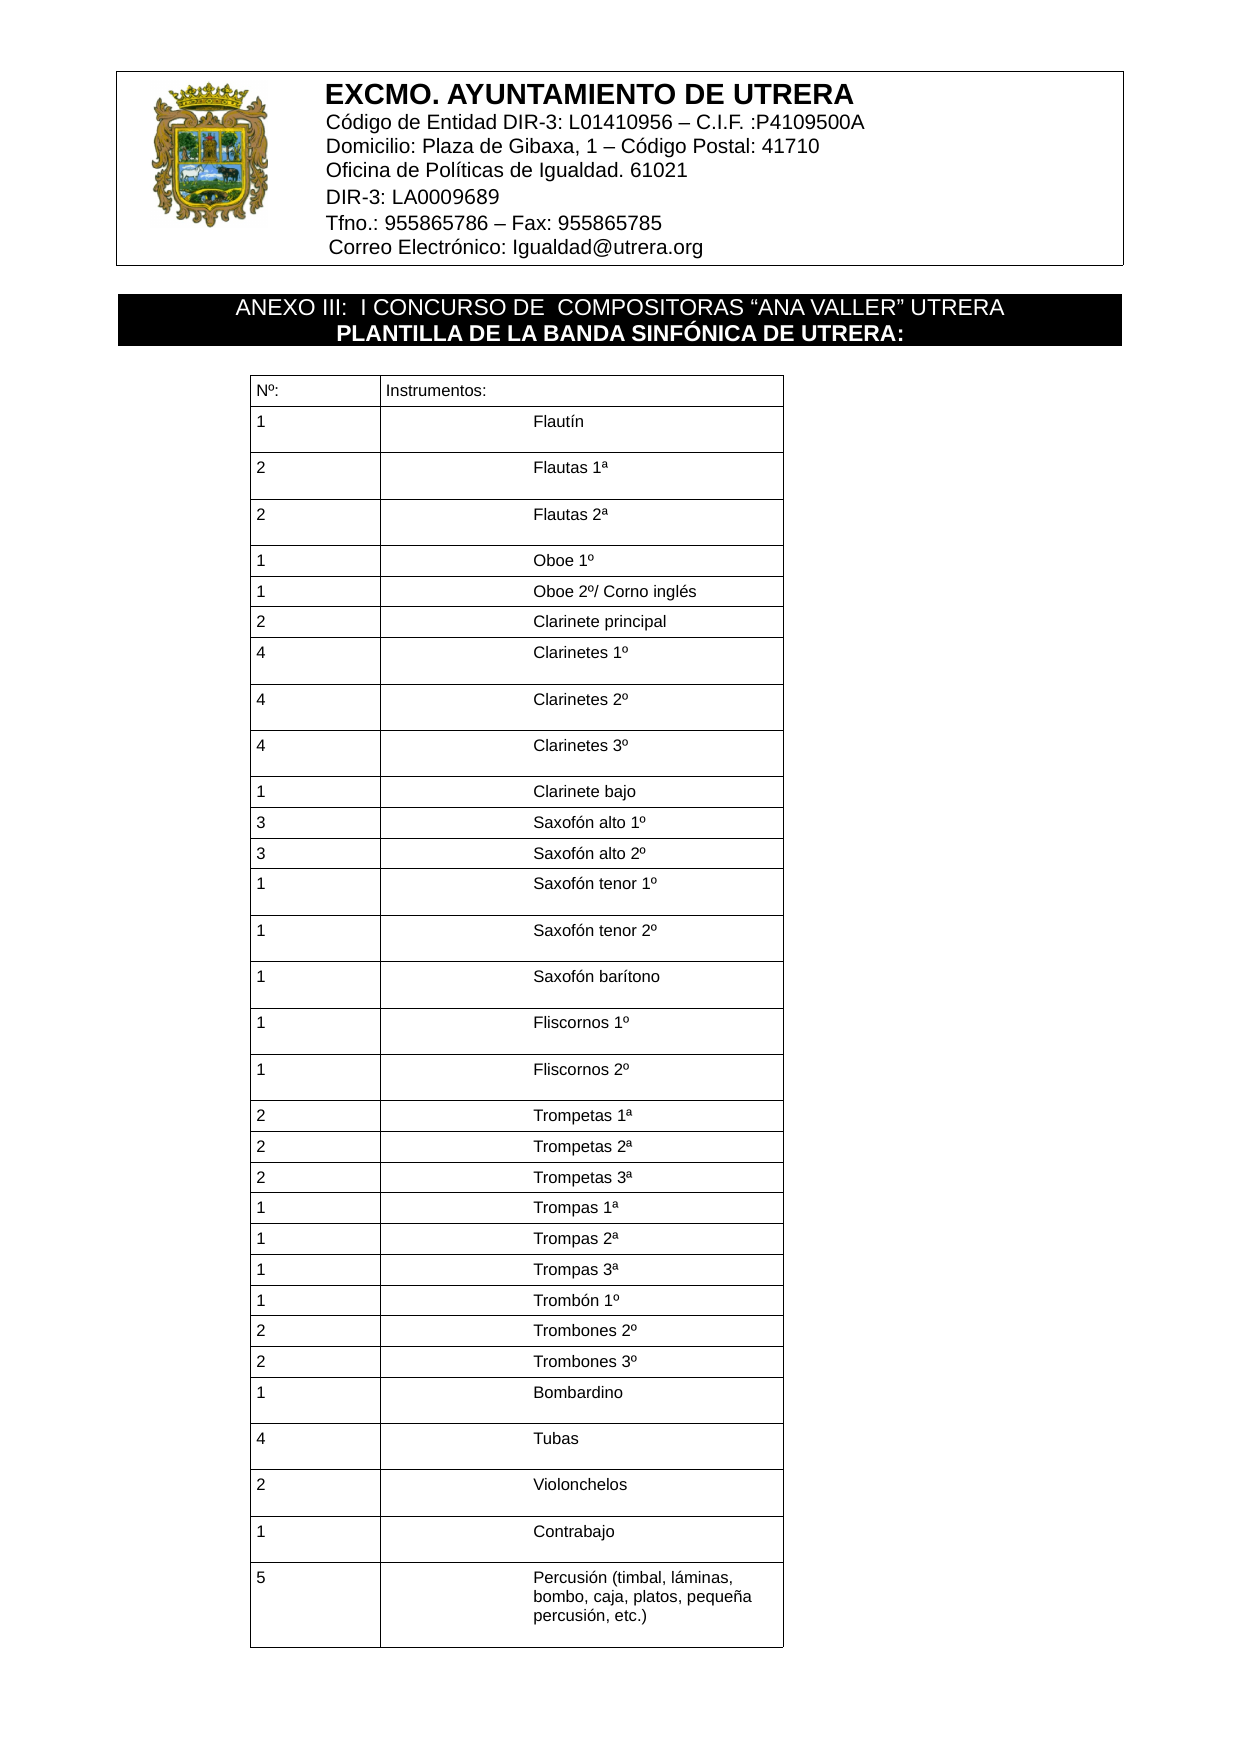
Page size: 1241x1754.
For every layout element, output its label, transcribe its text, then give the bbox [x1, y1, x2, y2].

table_cell 1 [251, 546, 380, 576]
table_cell 1 [251, 1009, 380, 1054]
table_cell Trompetas 1ª [381, 1101, 783, 1131]
table_cell Trompas 3ª [381, 1255, 783, 1284]
table_cell 2 [251, 1347, 380, 1377]
table_cell 1 [251, 407, 380, 452]
table_cell Oboe 1º [381, 546, 783, 576]
table_cell 1 [251, 1517, 380, 1562]
table_cell Clarinetes 2º [381, 685, 783, 730]
table_cell 1 [251, 1193, 380, 1223]
table_cell Saxofón alto 1º [381, 808, 783, 838]
table_cell 1 [251, 777, 380, 807]
table_cell 2 [251, 1132, 380, 1162]
table_cell Trombones 3º [381, 1347, 783, 1377]
table_cell Clarinetes 3º [381, 731, 783, 776]
table_cell Flautas 2ª [381, 500, 783, 545]
table_cell 1 [251, 1224, 380, 1254]
table_cell Oboe 2º/ Corno inglés [381, 577, 783, 606]
table_cell Bombardino [381, 1378, 783, 1423]
table_cell 4 [251, 685, 380, 730]
table_cell Flautín [381, 407, 783, 452]
table_cell Contrabajo [381, 1517, 783, 1562]
text ANEXO III: I CONCURSO DE COMPOSITORAS “ANA VALLER” UTRERA [118, 294, 1122, 320]
table_cell Percusión (timbal, láminas, bombo, caja, platos, pequeña percusión, etc.) [381, 1563, 783, 1647]
table_cell 4 [251, 731, 380, 776]
table_cell Fliscornos 1º [381, 1009, 783, 1054]
text PLANTILLA DE LA BANDA SINFÓNICA DE UTRERA: [118, 320, 1122, 346]
table_cell Tubas [381, 1424, 783, 1469]
table_header Instrumentos: [381, 376, 783, 406]
table_cell Trombón 1º [381, 1286, 783, 1315]
table_cell Saxofón barítono [381, 962, 783, 1007]
table_cell 1 [251, 962, 380, 1007]
table_cell Clarinetes 1º [381, 638, 783, 683]
table_cell 1 [251, 916, 380, 961]
table_cell 1 [251, 1055, 380, 1100]
table_header EXCMO. AYUNTAMIENTO DE UTRERA Código de Entidad DIR-3: L01410956 – C.I.F. :P4109500A Domicilio: Plaza de Gibaxa, 1 – Código Postal: 41710 Oficina de Políticas de Igualdad. 61021 DIR-3: LA0009689 Tfno.: 955865786 – Fax: 955865785 Correo Electrónico: Igualdad@utrera.org [178, 72, 1123, 265]
table_cell 2 [251, 1316, 380, 1346]
table_cell Clarinete principal [381, 607, 783, 637]
table_cell Clarinete bajo [381, 777, 783, 807]
table_cell 5 [251, 1563, 380, 1647]
table_cell 1 [251, 1378, 380, 1423]
table_cell Saxofón tenor 1º [381, 869, 783, 915]
table_cell 2 [251, 453, 380, 498]
table_cell Fliscornos 2º [381, 1055, 783, 1100]
table_header Nº: [251, 376, 380, 406]
table_cell 2 [251, 500, 380, 545]
table_cell 3 [251, 839, 380, 868]
table_cell 1 [251, 1286, 380, 1315]
table_cell Trompetas 2ª [381, 1132, 783, 1162]
table_cell 2 [251, 1101, 380, 1131]
table_cell Trompetas 3ª [381, 1163, 783, 1192]
table_cell 1 [251, 577, 380, 606]
table_cell 2 [251, 607, 380, 637]
table_cell Trompas 2ª [381, 1224, 783, 1254]
table_cell 4 [251, 1424, 380, 1469]
table_cell 1 [251, 869, 380, 915]
table_cell 1 [251, 1255, 380, 1284]
table_header [117, 72, 178, 265]
table_cell Trombones 2º [381, 1316, 783, 1346]
table_cell Saxofón tenor 2º [381, 916, 783, 961]
table_cell 2 [251, 1470, 380, 1516]
table_cell Flautas 1ª [381, 453, 783, 498]
table_cell 4 [251, 638, 380, 683]
table_cell Violonchelos [381, 1470, 783, 1516]
table_cell 2 [251, 1163, 380, 1192]
table_cell 3 [251, 808, 380, 838]
table_cell Trompas 1ª [381, 1193, 783, 1223]
table_cell Saxofón alto 2º [381, 839, 783, 868]
